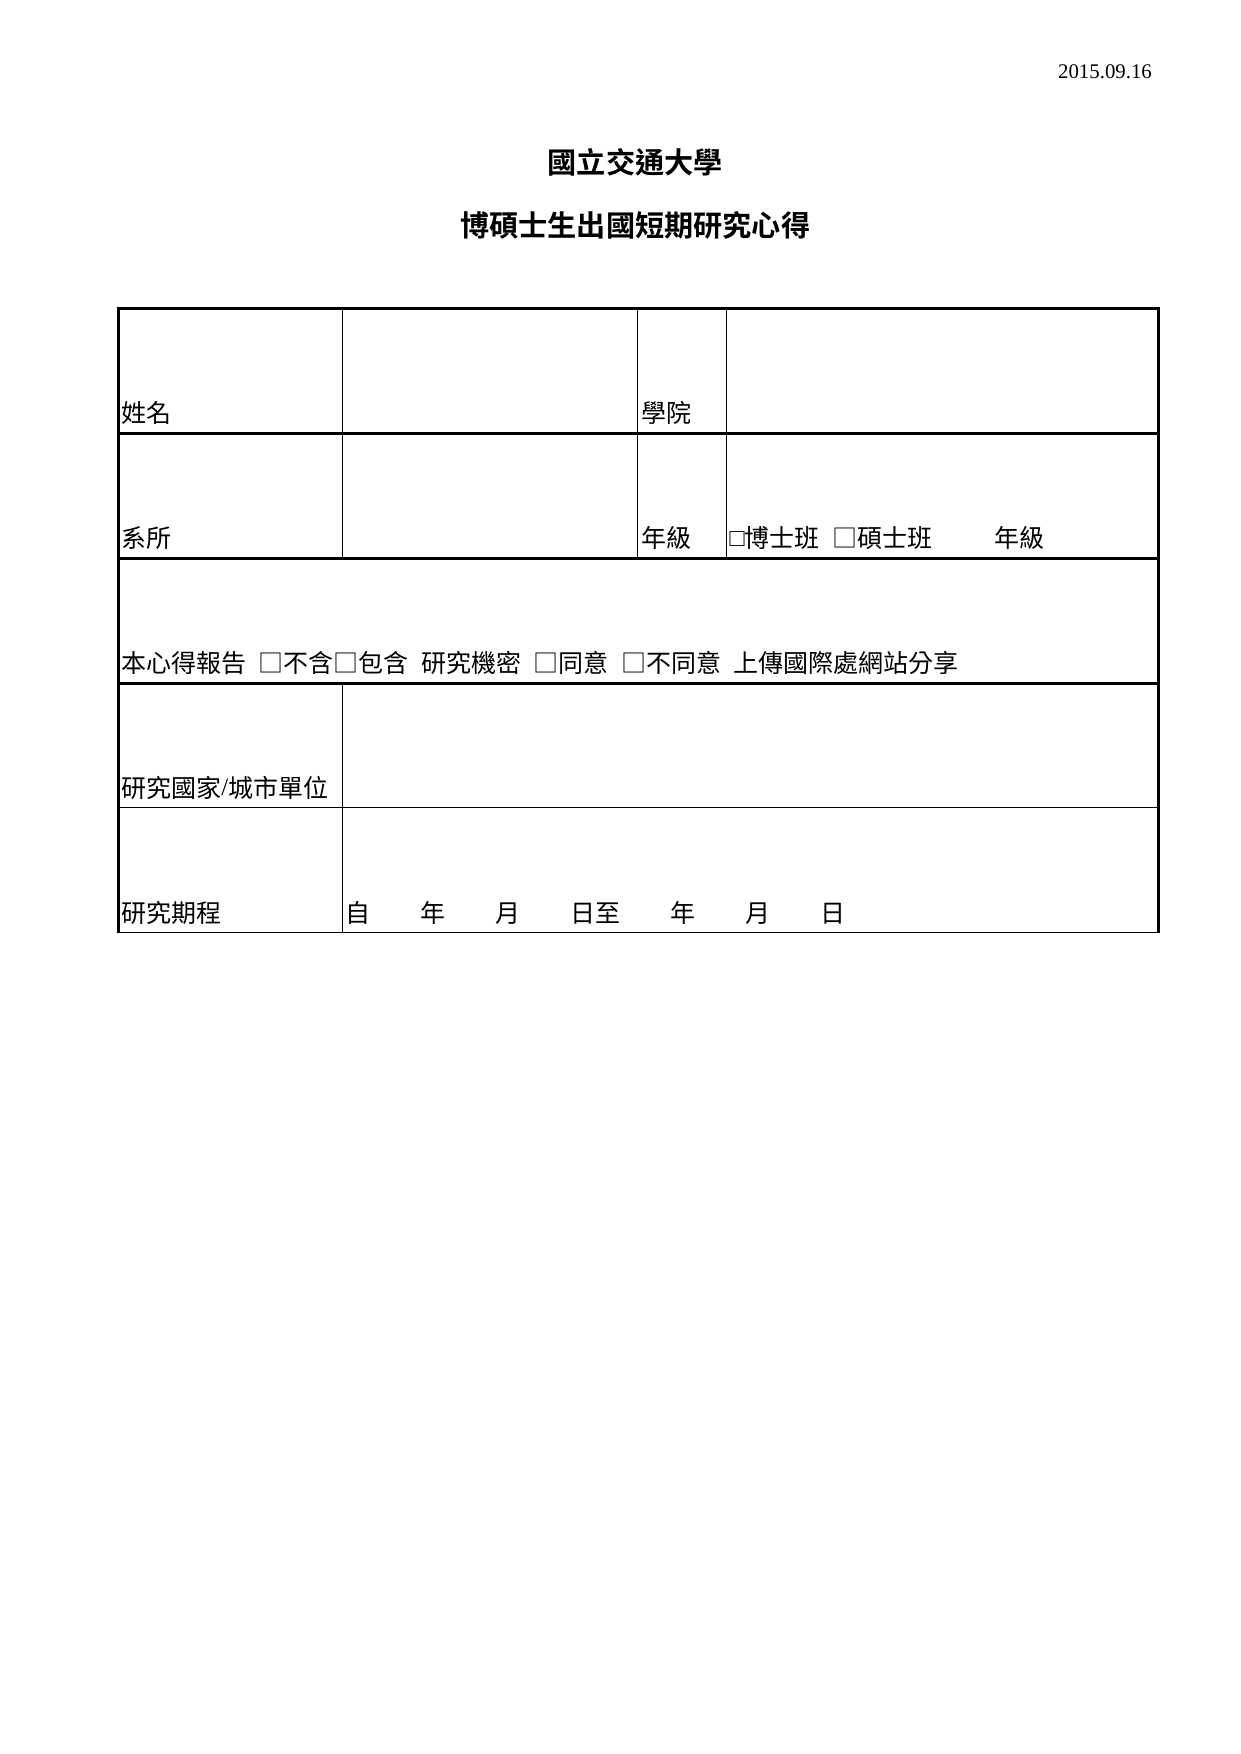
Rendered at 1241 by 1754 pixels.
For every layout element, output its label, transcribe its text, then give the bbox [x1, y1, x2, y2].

table_cell 年級 [638, 435, 726, 557]
table_cell [343, 435, 637, 557]
table_header 學院 [638, 310, 726, 432]
table_header [343, 310, 637, 432]
table_cell 系所 [120, 435, 342, 557]
table_cell 本心得報告 □不含□包含 研究機密 □同意 □不同意 上傳國際處網站分享 [120, 560, 1157, 682]
table_cell 研究期程 [120, 808, 342, 932]
table_header [727, 310, 1157, 432]
table_cell [343, 685, 1157, 807]
table_header 姓名 [120, 310, 342, 432]
table_cell □博士班 □碩士班 年級 [727, 435, 1157, 557]
table_cell 研究國家/城市單位 [120, 685, 342, 807]
text 博碩士生出國短期研究心得 [118, 182, 1152, 244]
text 國立交通大學 [118, 119, 1152, 182]
table_cell 自 年 月 日至 年 月 日 [343, 808, 1157, 932]
